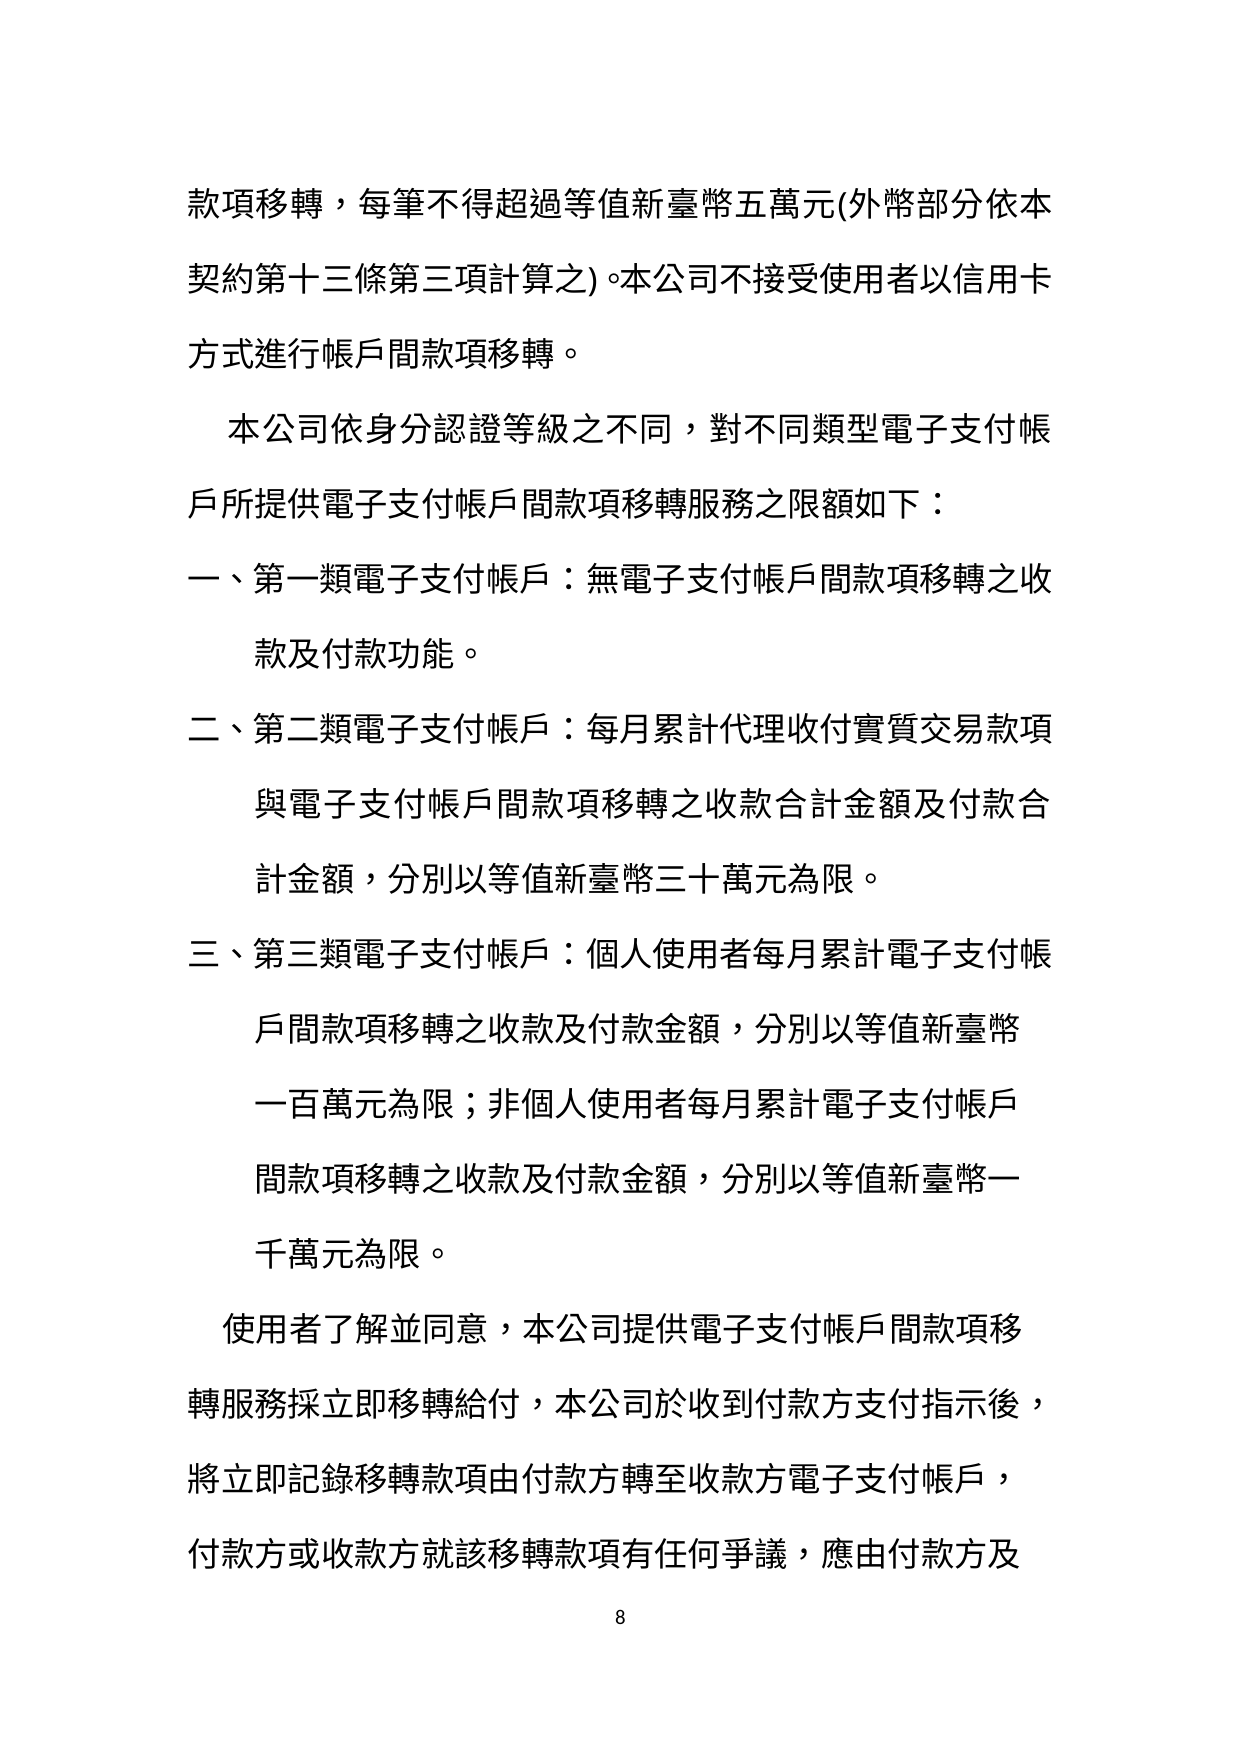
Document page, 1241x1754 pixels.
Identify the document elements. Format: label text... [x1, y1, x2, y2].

text 一、第一類電子支付帳戶：無電子支付帳戶間款項移轉之收款及付款功能。 [187, 539, 1053, 689]
text 三、第三類電子支付帳戶：個人使用者每月累計電子支付帳戶間款項移轉之收款及付款金額，分別以等值新臺幣一百萬元為限；非個人使用者每月累計電子支付帳戶間款項移轉之收款及付款金額，分別以等值新臺幣一千萬元為限。 [187, 914, 1053, 1289]
text 款項移轉，每筆不得超過等值新臺幣五萬元(外幣部分依本契約第十三條第三項計算之)。本公司不接受使用者以信用卡方式進行帳戶間款項移轉。 [187, 164, 1053, 389]
text 二、第二類電子支付帳戶：每月累計代理收付實質交易款項與電子支付帳戶間款項移轉之收款合計金額及付款合計金額，分別以等值新臺幣三十萬元為限。 [187, 689, 1053, 914]
text 本公司依身分認證等級之不同，對不同類型電子支付帳戶所提供電子支付帳戶間款項移轉服務之限額如下： [187, 389, 1053, 539]
text 使用者了解並同意，本公司提供電子支付帳戶間款項移轉服務採立即移轉給付，本公司於收到付款方支付指示後，將立即記錄移轉款項由付款方轉至收款方電子支付帳戶，付款方或收款方就該移轉款項有任何爭議，應由付款方及 [187, 1289, 1053, 1589]
